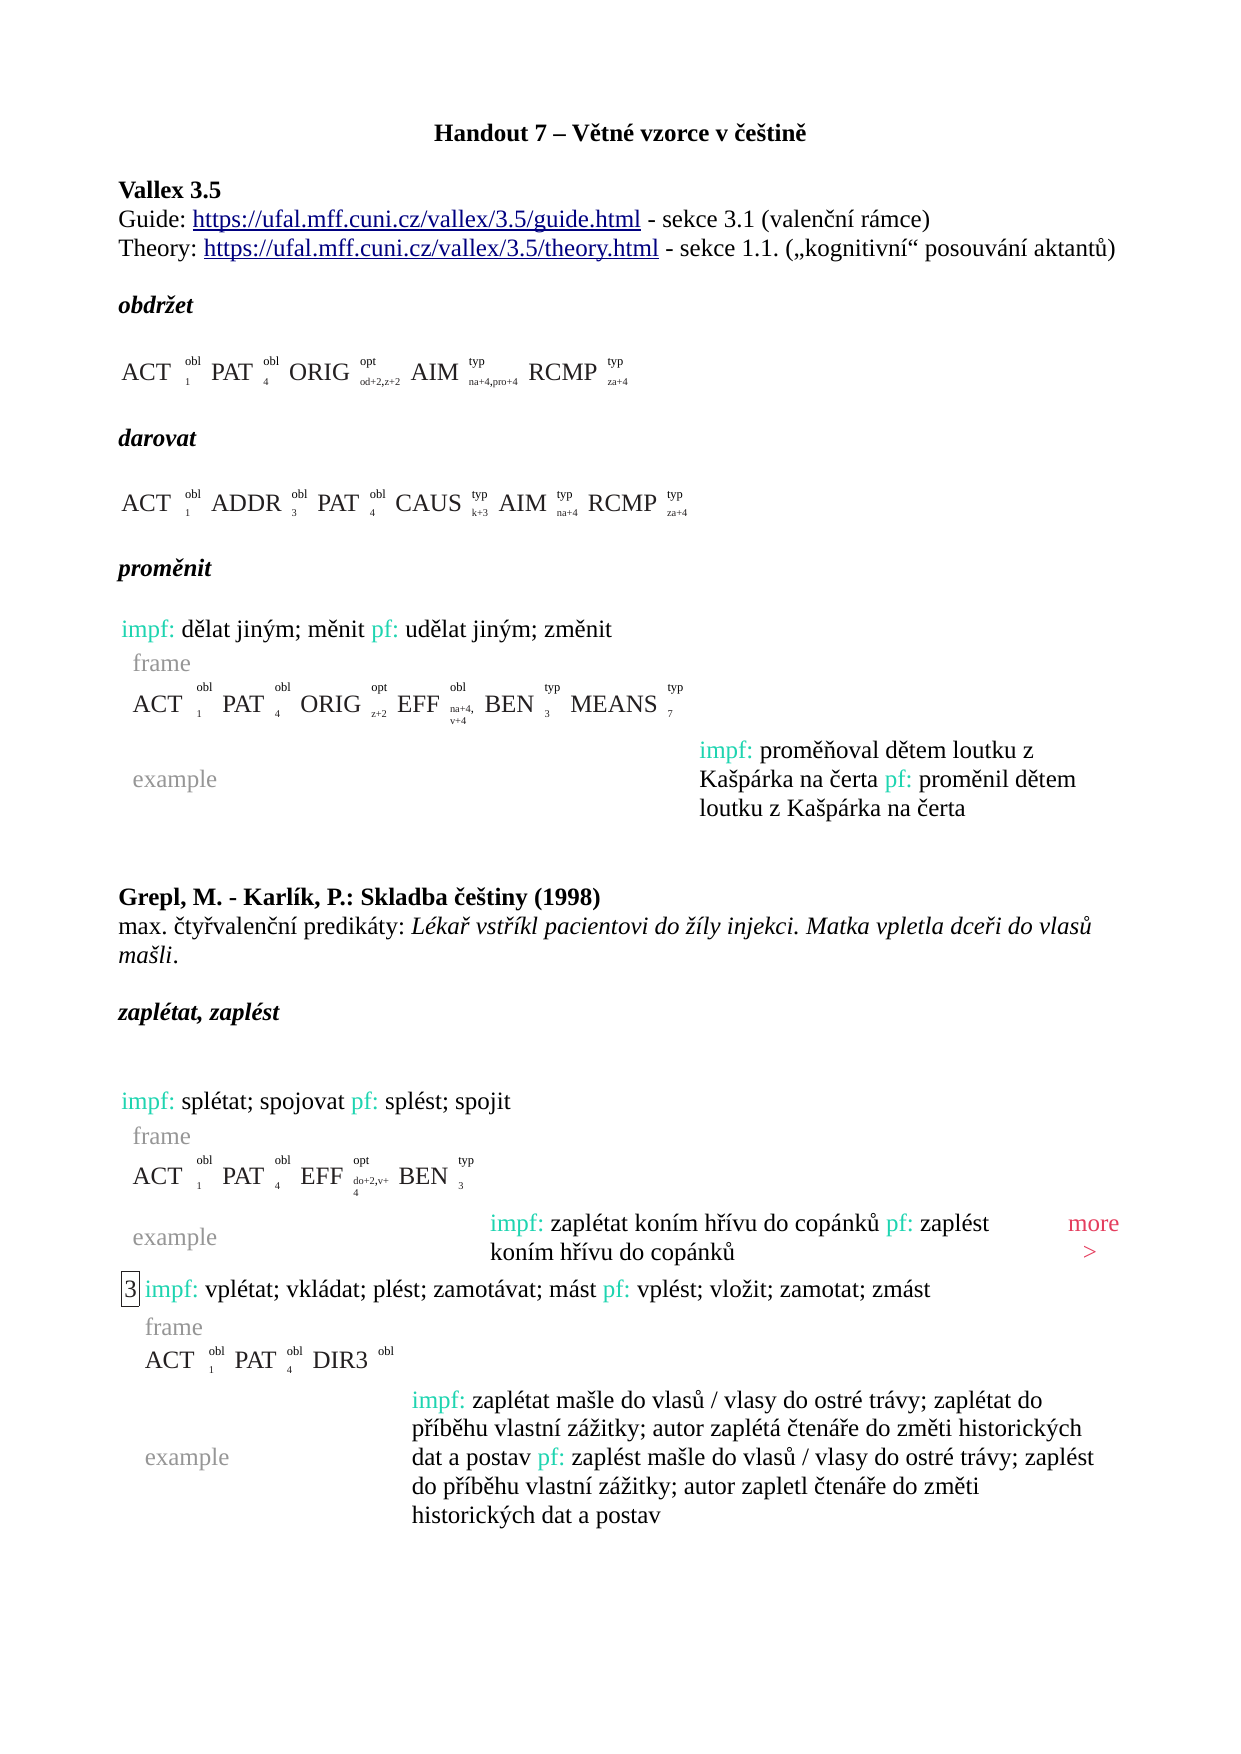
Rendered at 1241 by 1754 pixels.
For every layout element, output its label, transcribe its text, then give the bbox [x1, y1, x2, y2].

table_cell 4 [367, 504, 392, 522]
table_header typ [604, 351, 638, 371]
table_header ACT [145, 1341, 206, 1379]
table_cell na+4,v+4 [447, 698, 481, 729]
table_header DIR3 [310, 1341, 375, 1379]
table_header MEANS [567, 677, 664, 729]
table_cell 1 [194, 1170, 219, 1202]
table_header obl [272, 677, 297, 697]
table_cell frame [142, 1309, 409, 1382]
table_header EFF [394, 677, 447, 729]
table_header AIM [495, 484, 554, 522]
table_cell more > [1057, 1205, 1122, 1268]
table_header obl [367, 484, 392, 504]
text Handout 7 – Větné vzorce v češtině [118, 118, 1122, 147]
table_header obl [284, 1341, 309, 1361]
table_header obl [447, 677, 481, 697]
table_cell frame [130, 646, 696, 733]
table_cell 3 [455, 1170, 484, 1202]
text obdržet [118, 291, 1122, 319]
table_cell frame [130, 1118, 487, 1205]
table_cell 3 [289, 504, 314, 522]
table_header [1057, 1055, 1122, 1118]
table_cell impf: proměňoval dětem loutku z Kašpárka na čerta pf: proměnil dětem loutku z Kašpárka na čerta [696, 733, 1108, 825]
table_header ORIG [286, 351, 357, 391]
table_cell 4 [260, 371, 286, 391]
table_cell 4 [272, 1170, 297, 1202]
table_cell [118, 1309, 142, 1382]
table_header RCMP [585, 484, 664, 522]
table_cell [118, 1118, 129, 1205]
table_cell [409, 1309, 1122, 1382]
table_cell za+4 [604, 371, 638, 391]
table_header obl [194, 1150, 219, 1170]
table_header PAT [219, 1150, 272, 1202]
text max. čtyřvalenční predikáty: Lékař vstříkl pacientovi do žíly injekci. Matka vpletla dceři do vlasů mašli. [118, 911, 1122, 968]
table_cell [118, 1205, 129, 1268]
table_cell [696, 646, 1122, 733]
table_header typ [664, 677, 693, 697]
text Guide: https://ufal.mff.cuni.cz/vallex/3.5/guide.html - sekce 3.1 (valenční rámce) [118, 204, 1122, 233]
table_header BEN [395, 1150, 455, 1202]
table_cell 1 [206, 1361, 231, 1379]
table_header [118, 319, 647, 394]
table_header EFF [297, 1150, 350, 1202]
table_header obl [182, 351, 208, 371]
table_header typ [664, 484, 697, 504]
table_header typ [466, 351, 525, 371]
table_cell impf: zaplétat mašle do vlasů / vlasy do ostré trávy; zaplétat do příběhu vlastní zážitky; autor zaplétá čtenáře do změti historických dat a postav pf: zaplést mašle do vlasů / vlasy do ostré trávy; zaplést do příběhu vlastní zážitky; autor zapletl čtenáře do změti historických dat a postav [409, 1382, 1109, 1531]
table_cell [1109, 733, 1122, 825]
table_cell z+2 [368, 698, 394, 729]
table_cell 1 [194, 698, 219, 729]
table_header PAT [314, 484, 367, 522]
table_header impf: vplétat; vkládat; plést; zamotávat; mást pf: vplést; vložit; zamotat; zmást [142, 1269, 1122, 1309]
table_header ORIG [297, 677, 368, 729]
table_header opt [357, 351, 407, 371]
table_header typ [554, 484, 585, 504]
text Grepl, M. - Karlík, P.: Skladba češtiny (1998) [118, 882, 1122, 911]
table_header obl [289, 484, 314, 504]
table_cell [375, 1361, 404, 1379]
table_header BEN [481, 677, 541, 729]
table_header CAUS [392, 484, 469, 522]
table_header impf: splétat; spojovat pf: splést; spojit [118, 1055, 1057, 1118]
table_cell [487, 1118, 1122, 1205]
table_header opt [350, 1150, 395, 1170]
table_cell 1 [182, 371, 208, 391]
table_cell impf: zaplétat koním hřívu do copánků pf: zaplést koním hřívu do copánků [487, 1205, 1057, 1268]
table_cell [118, 733, 129, 825]
table_header typ [541, 677, 567, 697]
text proměnit [118, 553, 1122, 582]
table_header obl [206, 1341, 231, 1361]
table_cell na+4,pro+4 [466, 371, 525, 391]
table_header typ [455, 1150, 484, 1170]
table_cell do+2,v+4 [350, 1170, 395, 1202]
table_cell 1 [182, 504, 208, 522]
table_header ACT [121, 351, 182, 391]
table_cell example [142, 1382, 409, 1531]
table_cell na+4 [554, 504, 585, 522]
table_cell 4 [272, 698, 297, 729]
table_header ACT [133, 1150, 193, 1202]
table_cell 4 [284, 1361, 309, 1379]
table_cell 3 [541, 698, 567, 729]
table_cell [118, 646, 129, 733]
table_cell 7 [664, 698, 693, 729]
text Vallex 3.5 [118, 176, 1122, 204]
table_header PAT [231, 1341, 284, 1379]
table_header [118, 452, 706, 525]
table_header RCMP [525, 351, 604, 391]
table_header obl [194, 677, 219, 697]
table_header typ [469, 484, 495, 504]
table_header impf: dělat jiným; měnit pf: udělat jiným; změnit [118, 611, 1108, 646]
table_header obl [272, 1150, 297, 1170]
text Theory: https://ufal.mff.cuni.cz/vallex/3.5/theory.html - sekce 1.1. („kognitivní“ posouvání aktantů) [118, 233, 1122, 262]
table_cell example [130, 1205, 487, 1268]
table_header obl [260, 351, 286, 371]
table_header ACT [133, 677, 193, 729]
table_header AIM [408, 351, 466, 391]
table_header [1109, 611, 1122, 646]
text zaplétat, zaplést [118, 997, 1122, 1026]
table_cell [118, 1382, 142, 1531]
table_header obl [182, 484, 208, 504]
table_header PAT [208, 351, 260, 391]
table_cell k+3 [469, 504, 495, 522]
table_header PAT [219, 677, 272, 729]
table_header ACT [121, 484, 182, 522]
table_header 3 [118, 1269, 142, 1309]
text darovat [118, 423, 1122, 452]
table_header opt [368, 677, 394, 697]
table_header ADDR [208, 484, 288, 522]
table_cell [1109, 1382, 1122, 1531]
table_cell za+4 [664, 504, 697, 522]
table_cell example [130, 733, 696, 825]
table_header obl [375, 1341, 404, 1361]
table_cell od+2,z+2 [357, 371, 407, 391]
